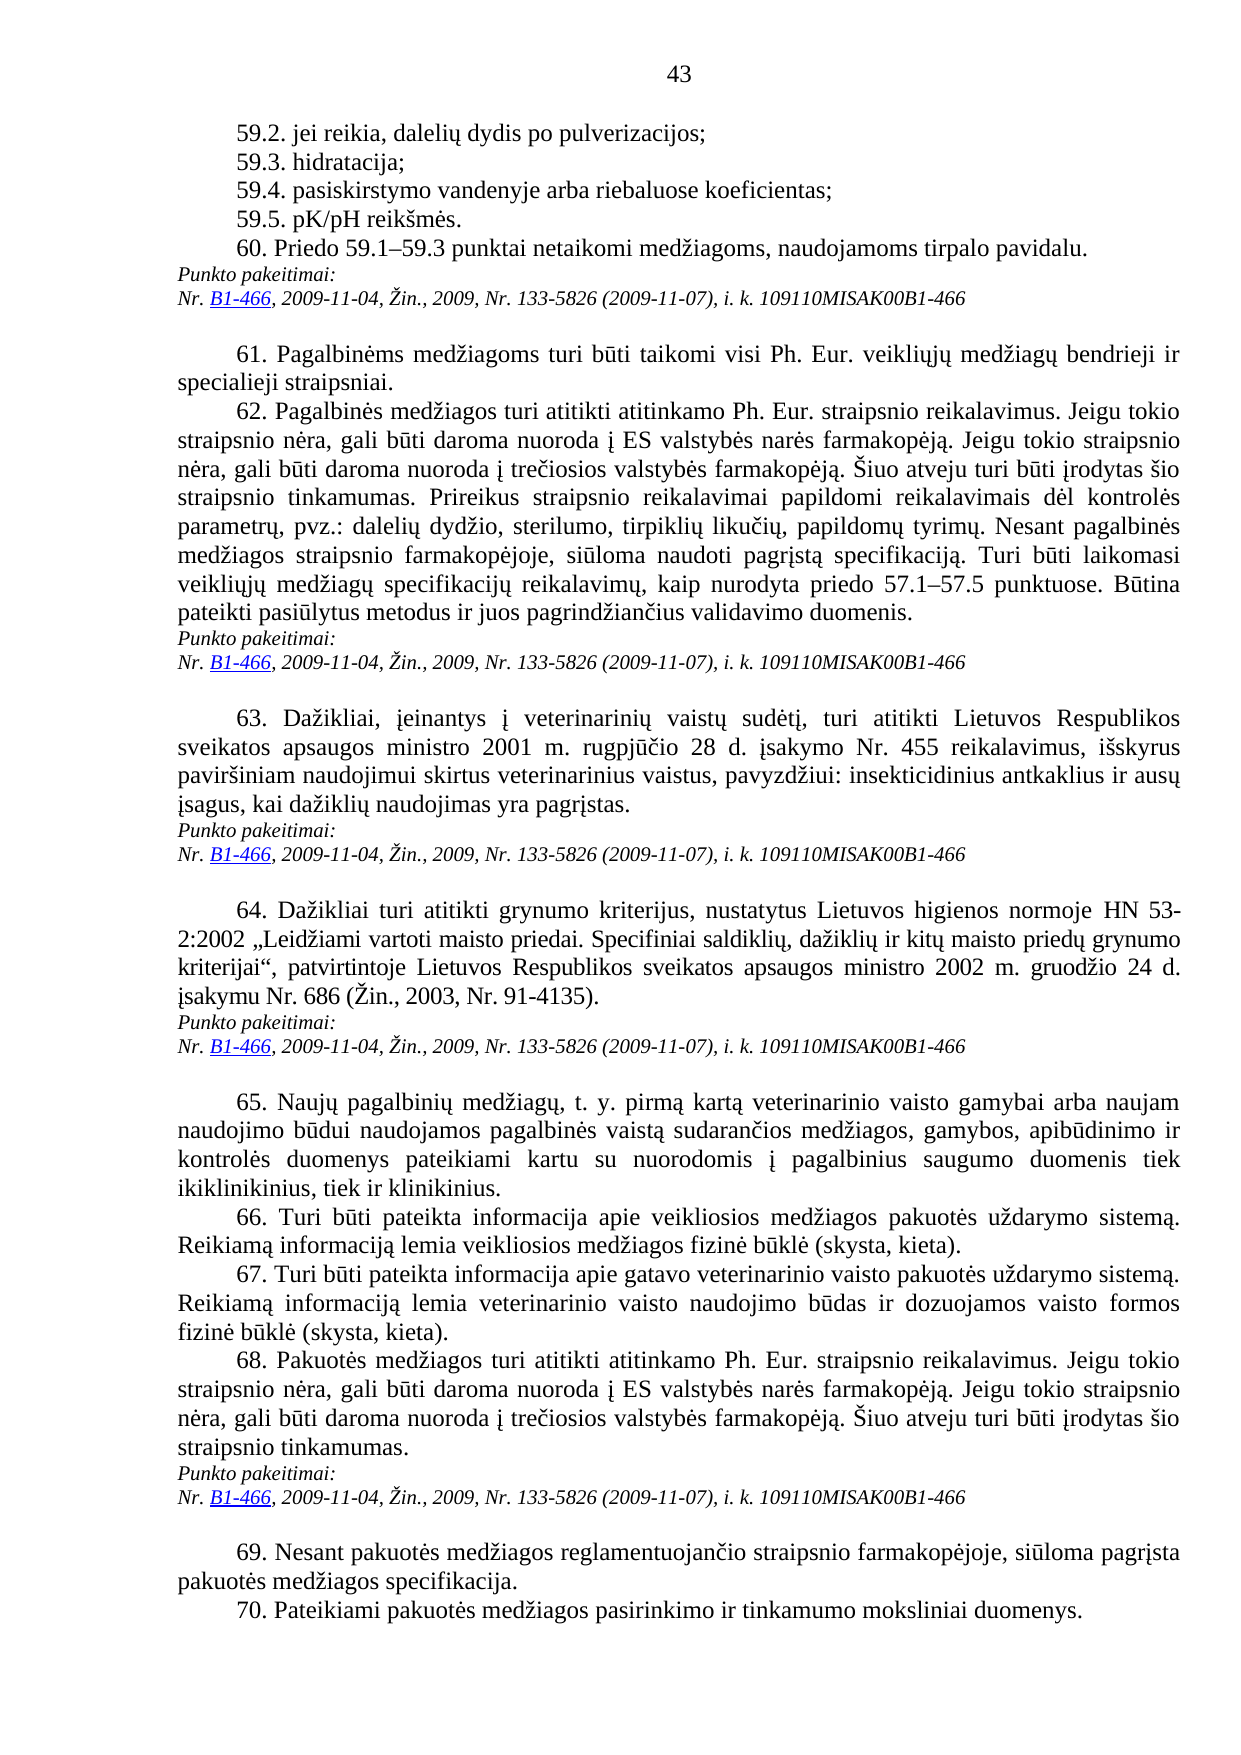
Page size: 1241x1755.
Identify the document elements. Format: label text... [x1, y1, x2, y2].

text 69. Nesant pakuotės medžiagos reglamentuojančio straipsnio farmakopėjoje, siūloma pagrįsta pakuotės medžiagos specifikacija. [177, 1537, 1181, 1595]
text 62. Pagalbinės medžiagos turi atitikti atitinkamo Ph. Eur. straipsnio reikalavimus. Jeigu tokio straipsnio nėra, gali būti daroma nuoroda į ES valstybės narės farmakopėją. Jeigu tokio straipsnio nėra, gali būti daroma nuoroda į trečiosios valstybės farmakopėją. Šiuo atveju turi būti įrodytas šio straipsnio tinkamumas. Prireikus straipsnio reikalavimai papildomi reikalavimais dėl kontrolės parametrų, pvz.: dalelių dydžio, sterilumo, tirpiklių likučių, papildomų tyrimų. Nesant pagalbinės medžiagos straipsnio farmakopėjoje, siūloma naudoti pagrįstą specifikaciją. Turi būti laikomasi veikliųjų medžiagų specifikacijų reikalavimų, kaip nurodyta priedo 57.1–57.5 punktuose. Būtina pateikti pasiūlytus metodus ir juos pagrindžiančius validavimo duomenis. [177, 396, 1181, 626]
text Nr. B1-466, 2009-11-04, Žin., 2009, Nr. 133-5826 (2009-11-07), i. k. 109110MISAK00B1-466 [177, 842, 1181, 866]
text 67. Turi būti pateikta informacija apie gatavo veterinarinio vaisto pakuotės uždarymo sistemą. Reikiamą informaciją lemia veterinarinio vaisto naudojimo būdas ir dozuojamos vaisto formos fizinė būklė (skysta, kieta). [177, 1259, 1181, 1346]
text 59.3. hidratacija; [177, 147, 1181, 176]
text Punkto pakeitimai: [177, 1010, 1181, 1034]
text 60. Priedo 59.1–59.3 punktai netaikomi medžiagoms, naudojamoms tirpalo pavidalu. [177, 233, 1181, 262]
text 65. Naujų pagalbinių medžiagų, t. y. pirmą kartą veterinarinio vaisto gamybai arba naujam naudojimo būdui naudojamos pagalbinės vaistą sudarančios medžiagos, gamybos, apibūdinimo ir kontrolės duomenys pateikiami kartu su nuorodomis į pagalbinius saugumo duomenis tiek ikiklinikinius, tiek ir klinikinius. [177, 1087, 1181, 1202]
text 68. Pakuotės medžiagos turi atitikti atitinkamo Ph. Eur. straipsnio reikalavimus. Jeigu tokio straipsnio nėra, gali būti daroma nuoroda į ES valstybės narės farmakopėją. Jeigu tokio straipsnio nėra, gali būti daroma nuoroda į trečiosios valstybės farmakopėją. Šiuo atveju turi būti įrodytas šio straipsnio tinkamumas. [177, 1346, 1181, 1461]
text 59.2. jei reikia, dalelių dydis po pulverizacijos; [177, 118, 1181, 147]
text Nr. B1-466, 2009-11-04, Žin., 2009, Nr. 133-5826 (2009-11-07), i. k. 109110MISAK00B1-466 [177, 1485, 1181, 1509]
text Punkto pakeitimai: [177, 1461, 1181, 1485]
text Nr. B1-466, 2009-11-04, Žin., 2009, Nr. 133-5826 (2009-11-07), i. k. 109110MISAK00B1-466 [177, 286, 1181, 310]
text 59.5. pK/pH reikšmės. [177, 204, 1181, 233]
text Nr. B1-466, 2009-11-04, Žin., 2009, Nr. 133-5826 (2009-11-07), i. k. 109110MISAK00B1-466 [177, 650, 1181, 674]
text 64. Dažikliai turi atitikti grynumo kriterijus, nustatytus Lietuvos higienos normoje HN 53-2:2002 „Leidžiami vartoti maisto priedai. Specifiniai saldiklių, dažiklių ir kitų maisto priedų grynumo kriterijai“, patvirtintoje Lietuvos Respublikos sveikatos apsaugos ministro 2002 m. gruodžio 24 d. įsakymu Nr. 686 (Žin., 2003, Nr. 91-4135). [177, 895, 1181, 1010]
text Punkto pakeitimai: [177, 262, 1181, 286]
text 66. Turi būti pateikta informacija apie veikliosios medžiagos pakuotės uždarymo sistemą. Reikiamą informaciją lemia veikliosios medžiagos fizinė būklė (skysta, kieta). [177, 1202, 1181, 1259]
text Nr. B1-466, 2009-11-04, Žin., 2009, Nr. 133-5826 (2009-11-07), i. k. 109110MISAK00B1-466 [177, 1034, 1181, 1058]
text 59.4. pasiskirstymo vandenyje arba riebaluose koeficientas; [177, 176, 1181, 204]
text 63. Dažikliai, įeinantys į veterinarinių vaistų sudėtį, turi atitikti Lietuvos Respublikos sveikatos apsaugos ministro 2001 m. rugpjūčio 28 d. įsakymo Nr. 455 reikalavimus, išskyrus paviršiniam naudojimui skirtus veterinarinius vaistus, pavyzdžiui: insekticidinius antkaklius ir ausų įsagus, kai dažiklių naudojimas yra pagrįstas. [177, 703, 1181, 818]
text 70. Pateikiami pakuotės medžiagos pasirinkimo ir tinkamumo moksliniai duomenys. [177, 1595, 1181, 1624]
text 61. Pagalbinėms medžiagoms turi būti taikomi visi Ph. Eur. veikliųjų medžiagų bendrieji ir specialieji straipsniai. [177, 339, 1181, 396]
text Punkto pakeitimai: [177, 818, 1181, 842]
text Punkto pakeitimai: [177, 626, 1181, 650]
